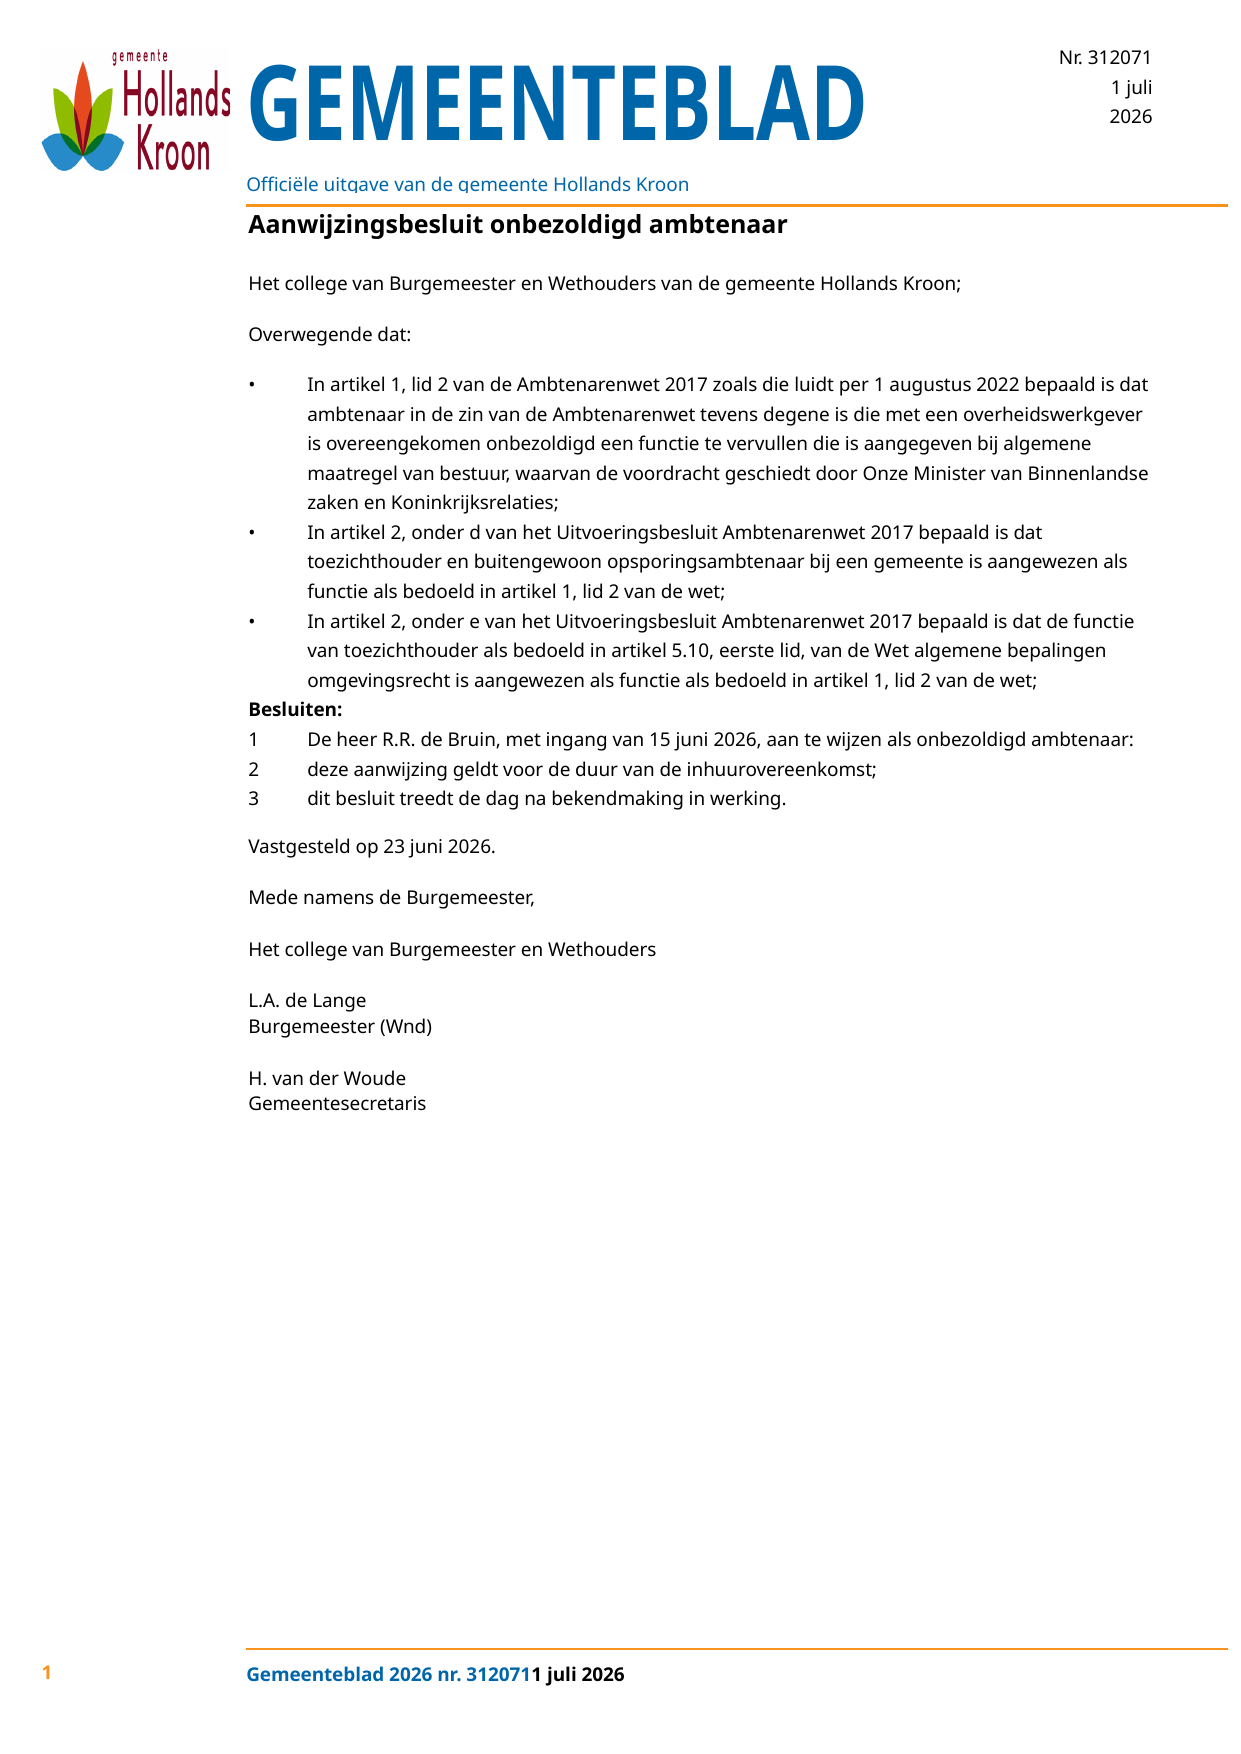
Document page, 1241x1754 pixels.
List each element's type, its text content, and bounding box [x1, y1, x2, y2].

text L.A. de Lange [248, 987, 1152, 1013]
list In artikel 2, onder d van het Uitvoeringsbesluit Ambtenarenwet 2017 bepaald is dat toezichthouder en buitengewoon opsporingsambtenaar bij een gemeente is aangewezen als functie als bedoeld in artikel 1, lid 2 van de wet; [248, 519, 1152, 604]
list deze aanwijzing geldt voor de duur van de inhuurovereenkomst; [248, 756, 1152, 781]
text Burgemeester (Wnd) [248, 1013, 1152, 1039]
text Mede namens de Burgemeester, [248, 884, 1152, 910]
text H. van der Woude [248, 1065, 1152, 1090]
picture [41, 47, 231, 172]
text Aanwijzingsbesluit onbezoldigd ambtenaar [248, 207, 1152, 241]
list In artikel 1, lid 2 van de Ambtenarenwet 2017 zoals die luidt per 1 augustus 2022 bepaald is dat ambtenaar in de zin van de Ambtenarenwet tevens degene is die met een overheidswerkgever is overeengekomen onbezoldigd een functie te vervullen die is aangegeven bij algemene maatregel van bestuur, waarvan de voordracht geschiedt door Onze Minister van Binnenlandse zaken en Koninkrijksrelaties; [248, 371, 1152, 515]
text Besluiten: [248, 697, 1152, 722]
text Gemeentesecretaris [248, 1090, 1152, 1116]
list De heer R.R. de Bruin, met ingang van 15 juni 2026, aan te wijzen als onbezoldigd ambtenaar: [248, 726, 1152, 752]
text Het college van Burgemeester en Wethouders van de gemeente Hollands Kroon; [248, 270, 1152, 296]
list In artikel 2, onder e van het Uitvoeringsbesluit Ambtenarenwet 2017 bepaald is dat de functie van toezichthouder als bedoeld in artikel 5.10, eerste lid, van de Wet algemene bepalingen omgevingsrecht is aangewezen als functie als bedoeld in artikel 1, lid 2 van de wet; [248, 608, 1152, 693]
text Vastgesteld op 23 juni 2026. [248, 833, 1152, 859]
text Het college van Burgemeester en Wethouders [248, 936, 1152, 962]
list dit besluit treedt de dag na bekendmaking in werking. [248, 785, 1152, 811]
text Overwegende dat: [248, 321, 1152, 346]
